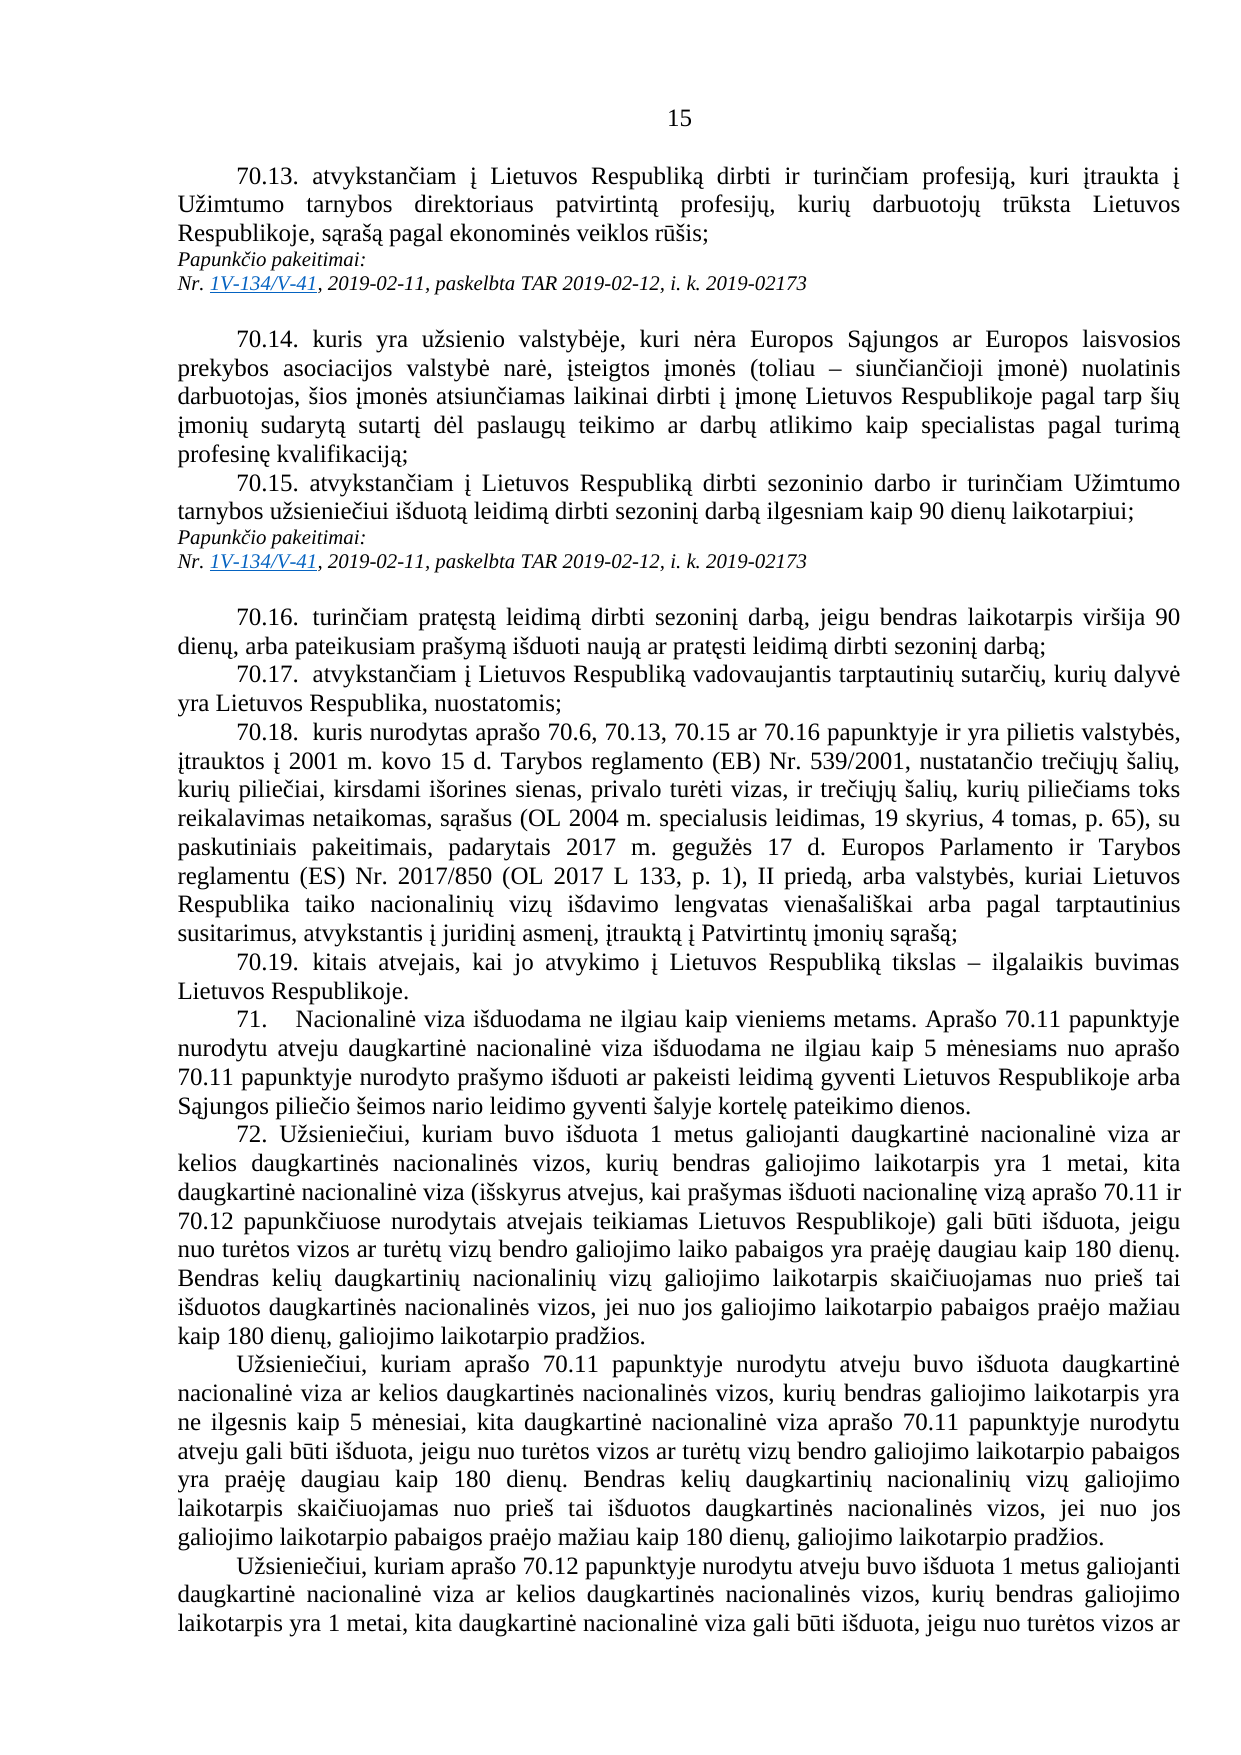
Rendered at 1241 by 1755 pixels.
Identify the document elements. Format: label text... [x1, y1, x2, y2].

text 70.15. atvykstančiam į Lietuvos Respubliką dirbti sezoninio darbo ir turinčiam Užimtumo tarnybos užsieniečiui išduotą leidimą dirbti sezoninį darbą ilgesniam kaip 90 dienų laikotarpiui; [177, 468, 1181, 525]
text Užsieniečiui, kuriam aprašo 70.11 papunktyje nurodytu atveju buvo išduota daugkartinė nacionalinė viza ar kelios daugkartinės nacionalinės vizos, kurių bendras galiojimo laikotarpis yra ne ilgesnis kaip 5 mėnesiai, kita daugkartinė nacionalinė viza aprašo 70.11 papunktyje nurodytu atveju gali būti išduota, jeigu nuo turėtos vizos ar turėtų vizų bendro galiojimo laikotarpio pabaigos yra praėję daugiau kaip 180 dienų. Bendras kelių daugkartinių nacionalinių vizų galiojimo laikotarpis skaičiuojamas nuo prieš tai išduotos daugkartinės nacionalinės vizos, jei nuo jos galiojimo laikotarpio pabaigos praėjo mažiau kaip 180 dienų, galiojimo laikotarpio pradžios. [177, 1349, 1181, 1551]
text 70.13. atvykstančiam į Lietuvos Respubliką dirbti ir turinčiam profesiją, kuri įtraukta į Užimtumo tarnybos direktoriaus patvirtintą profesijų, kurių darbuotojų trūksta Lietuvos Respublikoje, sąrašą pagal ekonominės veiklos rūšis; [177, 161, 1181, 247]
text Papunkčio pakeitimai: [177, 525, 1181, 549]
text 70.17. atvykstančiam į Lietuvos Respubliką vadovaujantis tarptautinių sutarčių, kurių dalyvė yra Lietuvos Respublika, nuostatomis; [177, 659, 1181, 717]
text 70.14. kuris yra užsienio valstybėje, kuri nėra Europos Sąjungos ar Europos laisvosios prekybos asociacijos valstybė narė, įsteigtos įmonės (toliau – siunčiančioji įmonė) nuolatinis darbuotojas, šios įmonės atsiunčiamas laikinai dirbti į įmonę Lietuvos Respublikoje pagal tarp šių įmonių sudarytą sutartį dėl paslaugų teikimo ar darbų atlikimo kaip specialistas pagal turimą profesinę kvalifikaciją; [177, 324, 1181, 468]
text Užsieniečiui, kuriam aprašo 70.12 papunktyje nurodytu atveju buvo išduota 1 metus galiojanti daugkartinė nacionalinė viza ar kelios daugkartinės nacionalinės vizos, kurių bendras galiojimo laikotarpis yra 1 metai, kita daugkartinė nacionalinė viza gali būti išduota, jeigu nuo turėtos vizos ar [177, 1551, 1181, 1637]
text Nr. 1V-134/V-41, 2019-02-11, paskelbta TAR 2019-02-12, i. k. 2019-02173 [177, 549, 1181, 573]
text 70.16. turinčiam pratęstą leidimą dirbti sezoninį darbą, jeigu bendras laikotarpis viršija 90 dienų, arba pateikusiam prašymą išduoti naują ar pratęsti leidimą dirbti sezoninį darbą; [177, 602, 1181, 659]
text 72. Užsieniečiui, kuriam buvo išduota 1 metus galiojanti daugkartinė nacionalinė viza ar kelios daugkartinės nacionalinės vizos, kurių bendras galiojimo laikotarpis yra 1 metai, kita daugkartinė nacionalinė viza (išskyrus atvejus, kai prašymas išduoti nacionalinę vizą aprašo 70.11 ir 70.12 papunkčiuose nurodytais atvejais teikiamas Lietuvos Respublikoje) gali būti išduota, jeigu nuo turėtos vizos ar turėtų vizų bendro galiojimo laiko pabaigos yra praėję daugiau kaip 180 dienų. Bendras kelių daugkartinių nacionalinių vizų galiojimo laikotarpis skaičiuojamas nuo prieš tai išduotos daugkartinės nacionalinės vizos, jei nuo jos galiojimo laikotarpio pabaigos praėjo mažiau kaip 180 dienų, galiojimo laikotarpio pradžios. [177, 1119, 1181, 1349]
text 70.19. kitais atvejais, kai jo atvykimo į Lietuvos Respubliką tikslas – ilgalaikis buvimas Lietuvos Respublikoje. [177, 947, 1181, 1004]
text Papunkčio pakeitimai: [177, 247, 1181, 271]
text Nr. 1V-134/V-41, 2019-02-11, paskelbta TAR 2019-02-12, i. k. 2019-02173 [177, 271, 1181, 295]
text 70.18. kuris nurodytas aprašo 70.6, 70.13, 70.15 ar 70.16 papunktyje ir yra pilietis valstybės, įtrauktos į 2001 m. kovo 15 d. Tarybos reglamento (EB) Nr. 539/2001, nustatančio trečiųjų šalių, kurių piliečiai, kirsdami išorines sienas, privalo turėti vizas, ir trečiųjų šalių, kurių piliečiams toks reikalavimas netaikomas, sąrašus (OL 2004 m. specialusis leidimas, 19 skyrius, 4 tomas, p. 65), su paskutiniais pakeitimais, padarytais 2017 m. gegužės 17 d. Europos Parlamento ir Tarybos reglamentu (ES) Nr. 2017/850 (OL 2017 L 133, p. 1), II priedą, arba valstybės, kuriai Lietuvos Respublika taiko nacionalinių vizų išdavimo lengvatas vienašališkai arba pagal tarptautinius susitarimus, atvykstantis į juridinį asmenį, įtrauktą į Patvirtintų įmonių sąrašą; [177, 717, 1181, 947]
text 71. Nacionalinė viza išduodama ne ilgiau kaip vieniems metams. Aprašo 70.11 papunktyje nurodytu atveju daugkartinė nacionalinė viza išduodama ne ilgiau kaip 5 mėnesiams nuo aprašo 70.11 papunktyje nurodyto prašymo išduoti ar pakeisti leidimą gyventi Lietuvos Respublikoje arba Sąjungos piliečio šeimos nario leidimo gyventi šalyje kortelę pateikimo dienos. [177, 1004, 1181, 1119]
